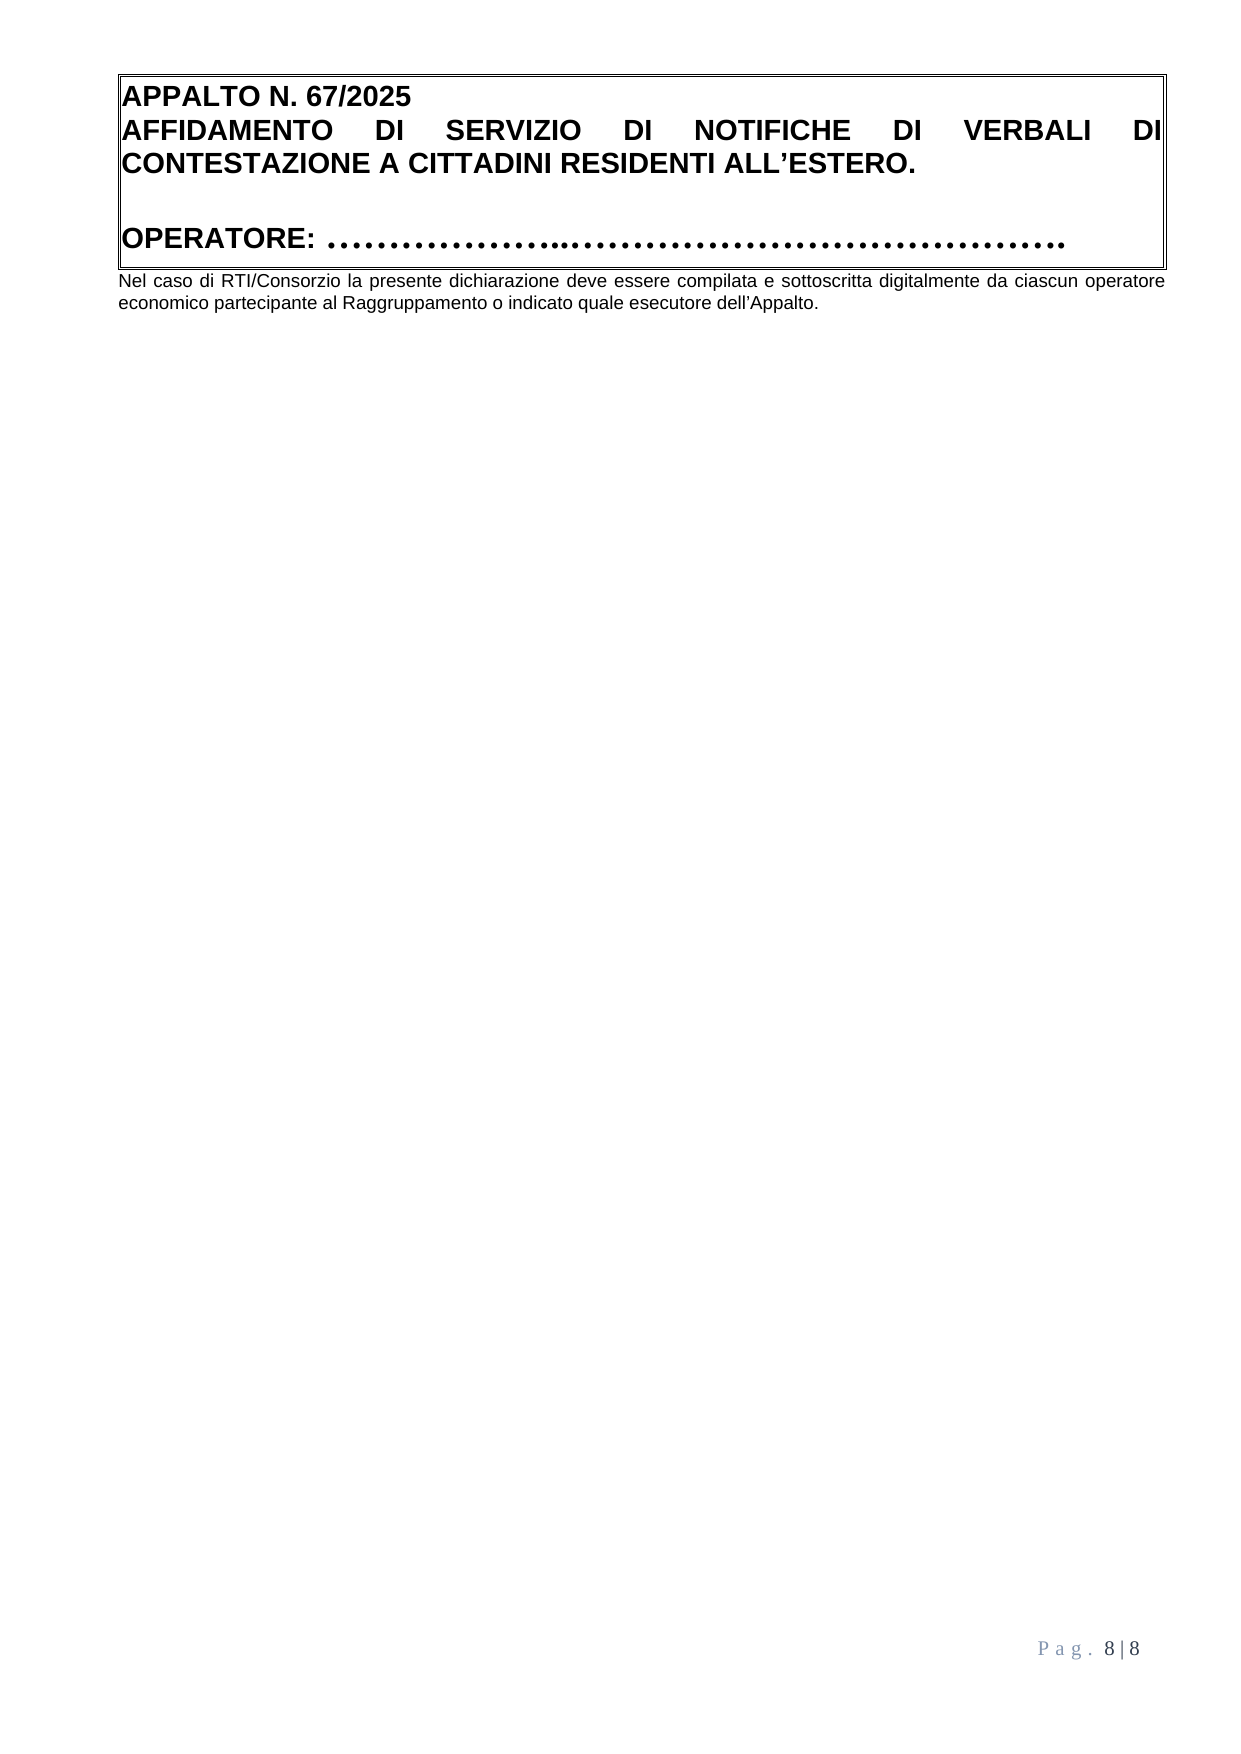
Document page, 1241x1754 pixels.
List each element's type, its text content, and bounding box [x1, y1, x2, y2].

text Nel caso di RTI/Consorzio la presente dichiarazione deve essere compilata e sottoscritta digitalmente da ciascun operatore economico partecipante al Raggruppamento o indicato quale esecutore dell’Appalto. [118, 270, 1167, 313]
